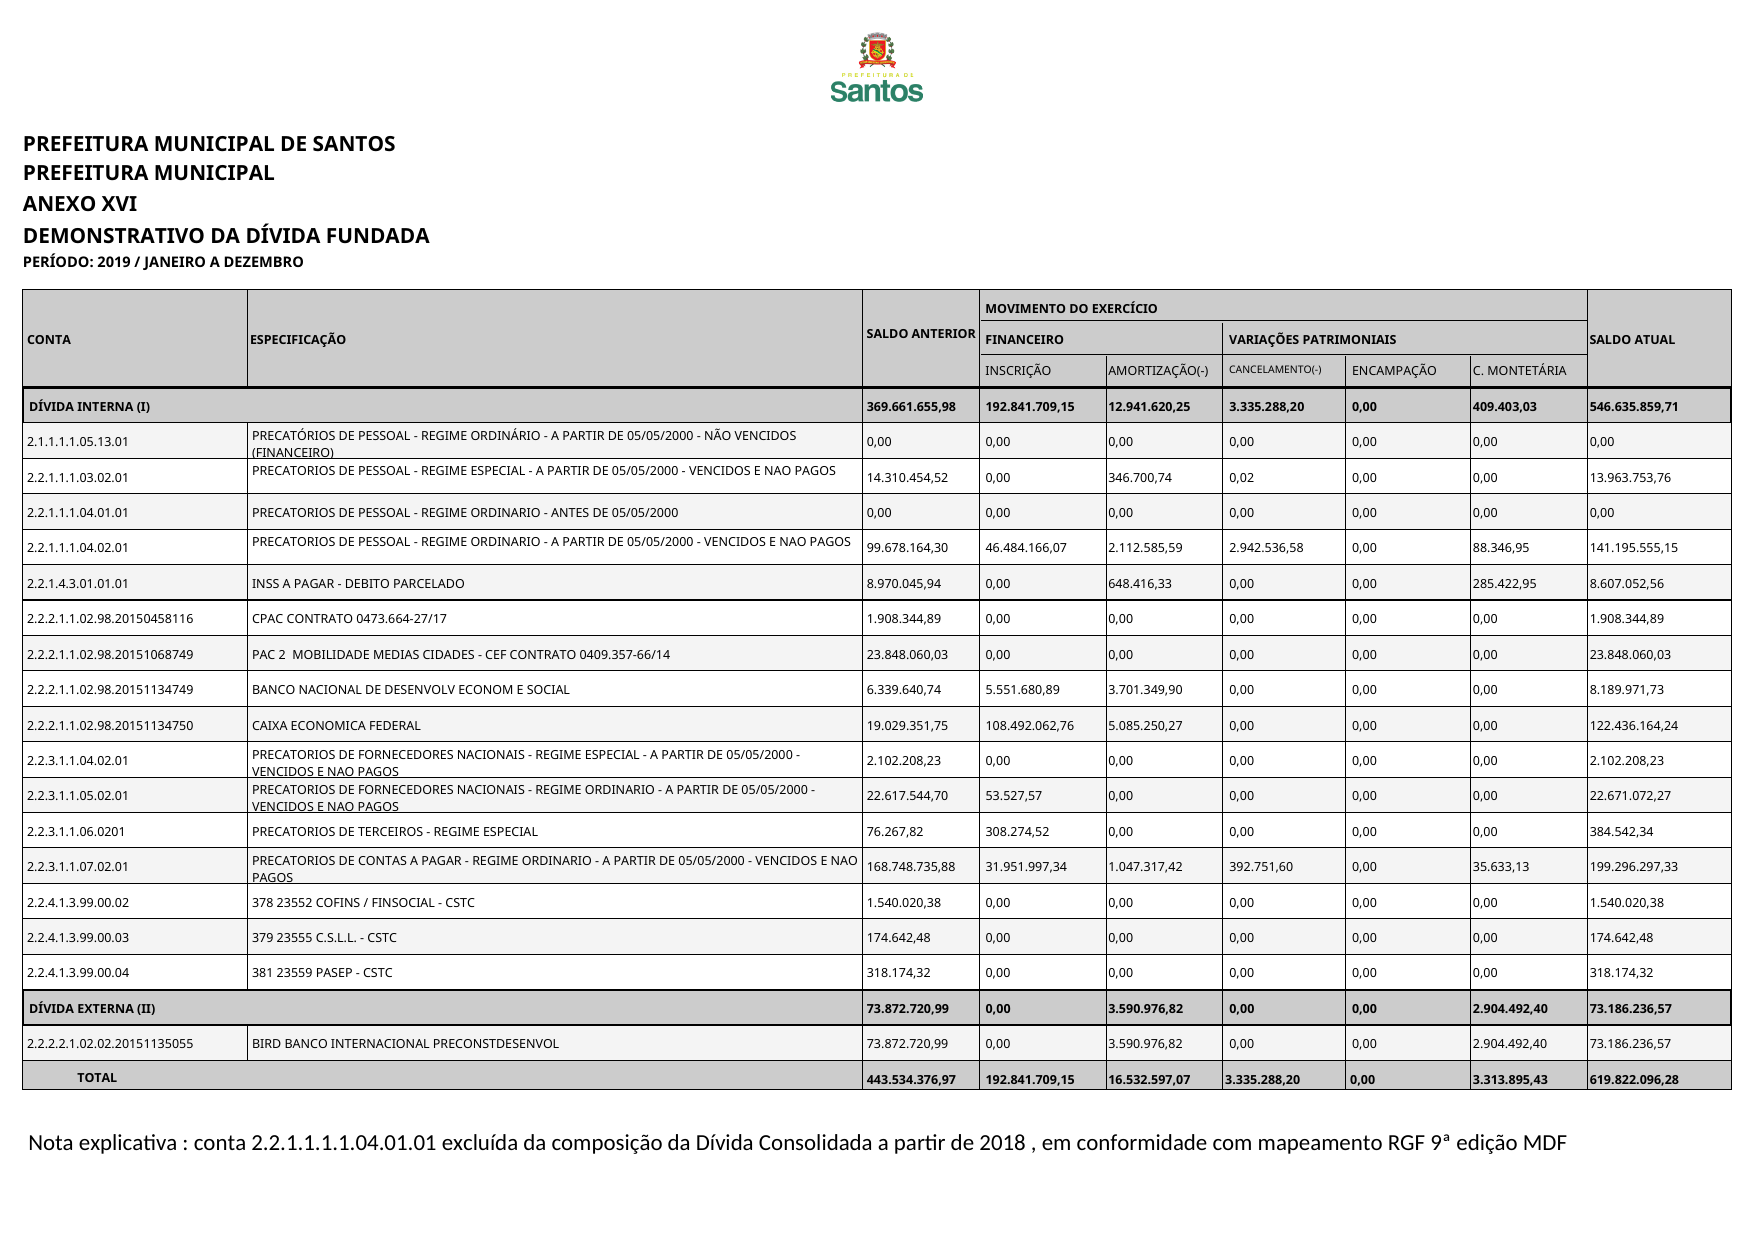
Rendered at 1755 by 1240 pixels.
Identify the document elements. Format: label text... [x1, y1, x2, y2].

text Nota explicativa : conta 2.2.1.1.1.1.04.01.01 excluída da composição da Dívida Consolidada a partir de 2018 , em conformidade com mapeamento RGF 9ª edição MDF [23, 1128, 1731, 1156]
